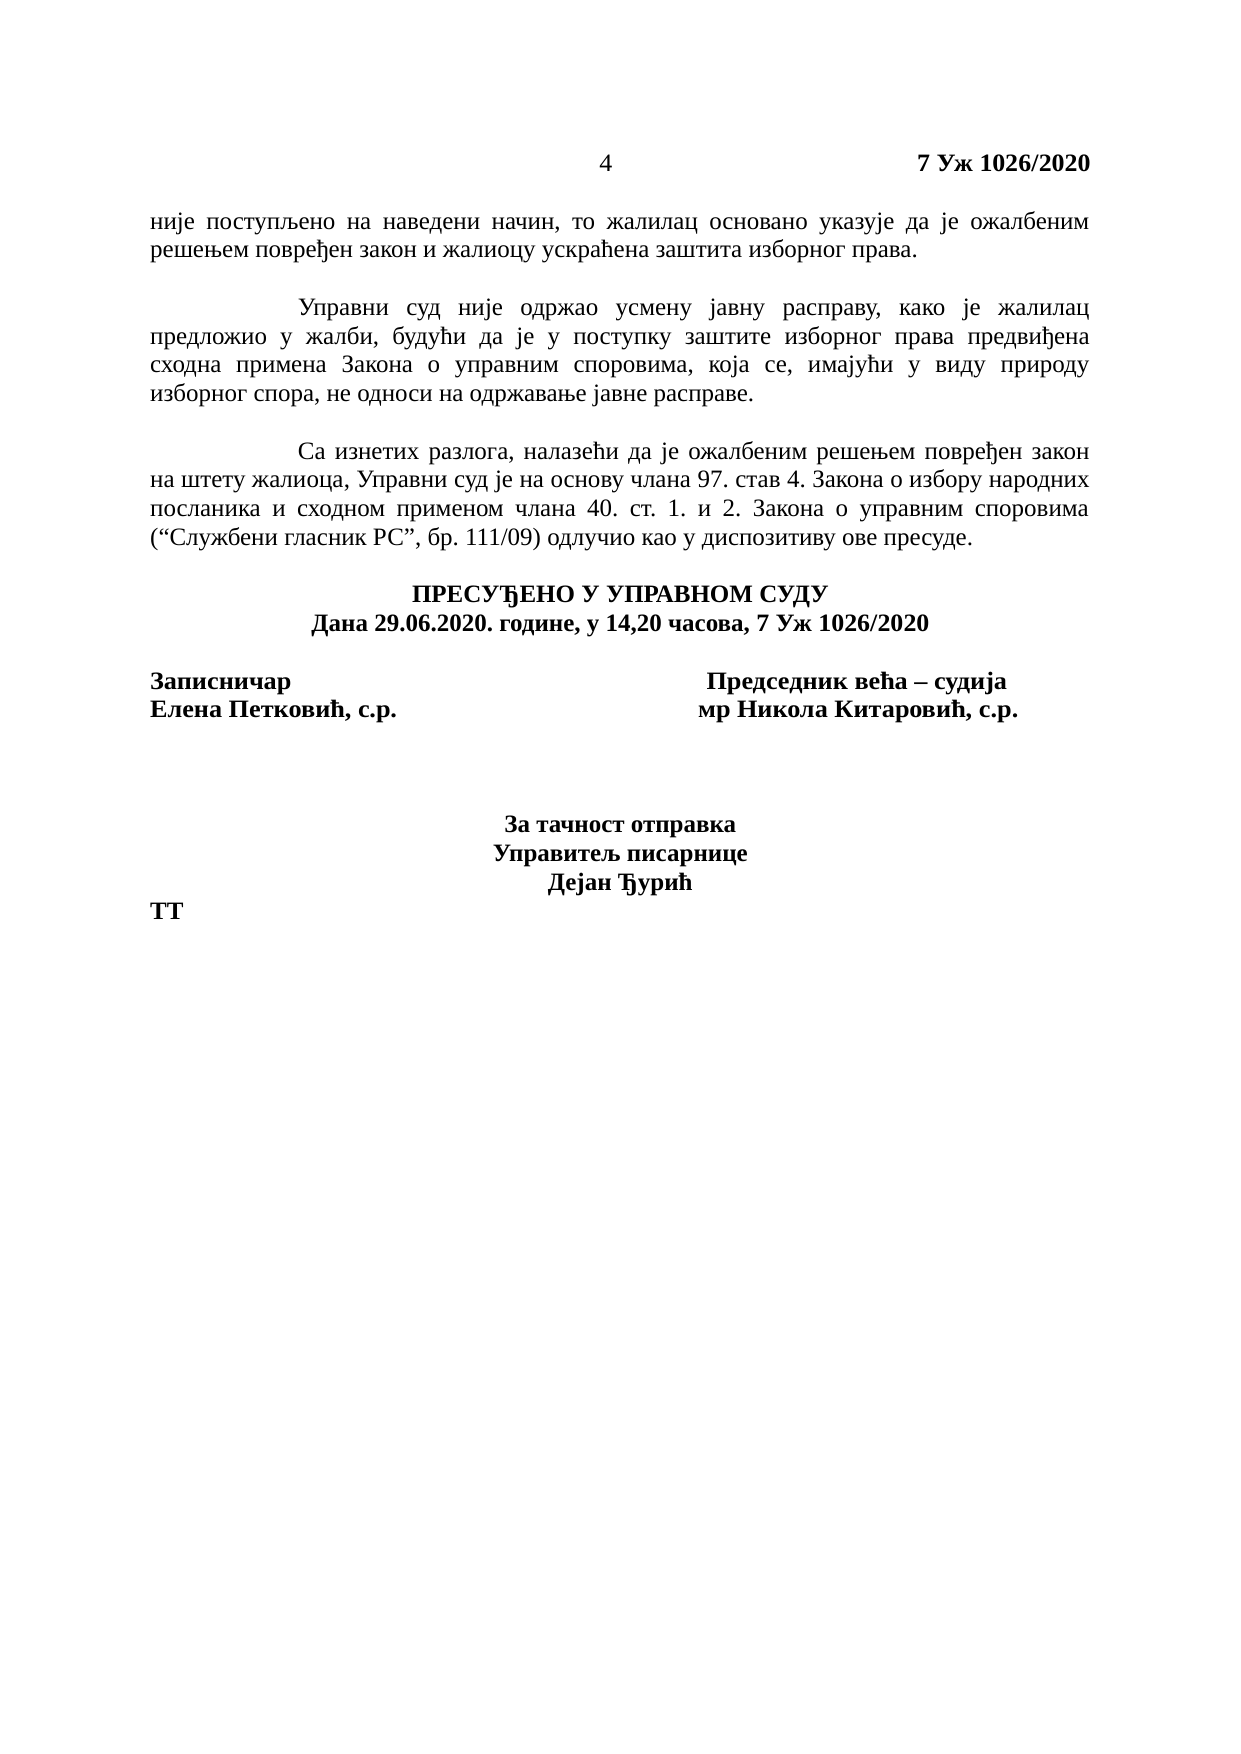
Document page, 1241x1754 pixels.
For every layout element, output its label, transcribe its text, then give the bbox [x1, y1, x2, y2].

text Са изнетих разлога, налазећи да је ожалбеним решењем повређен закон на штету жалиоца, Управни суд је на основу члана 97. став 4. Закона о избору народних посланика и сходном применом члана 40. ст. 1. и 2. Закона о управним споровима (“Службени гласник РС”, бр. 111/09) одлучио као у диспозитиву ове пресуде. [150, 436, 1090, 551]
text Дана 29.06.2020. године, у 14,20 часова, 7 Уж 1026/2020 [150, 608, 1090, 637]
text ПРЕСУЂЕНО У УПРАВНОМ СУДУ [150, 579, 1090, 608]
text није поступљено на наведени начин, то жалилац основано указује да је ожалбеним решењем повређен закон и жалиоцу ускраћена заштита изборног права. [150, 206, 1090, 263]
text Дејан Ђурић [150, 867, 1090, 896]
text ТТ [150, 896, 1090, 924]
text Записничар Председник већа – судија [150, 666, 1090, 694]
text Управни суд није одржао усмену јавну расправу, како је жалилац предложио у жалби, будући да је у поступку заштите изборног права предвиђена сходна примена Закона о управним споровима, која се, имајући у виду природу изборног спора, не односи на одржавање јавне расправе. [150, 292, 1090, 407]
text Управитељ писарнице [150, 838, 1090, 867]
text За тачност отправка [150, 809, 1090, 838]
text Елена Петковић, с.р. мр Никола Китаровић, с.р. [150, 694, 1090, 723]
